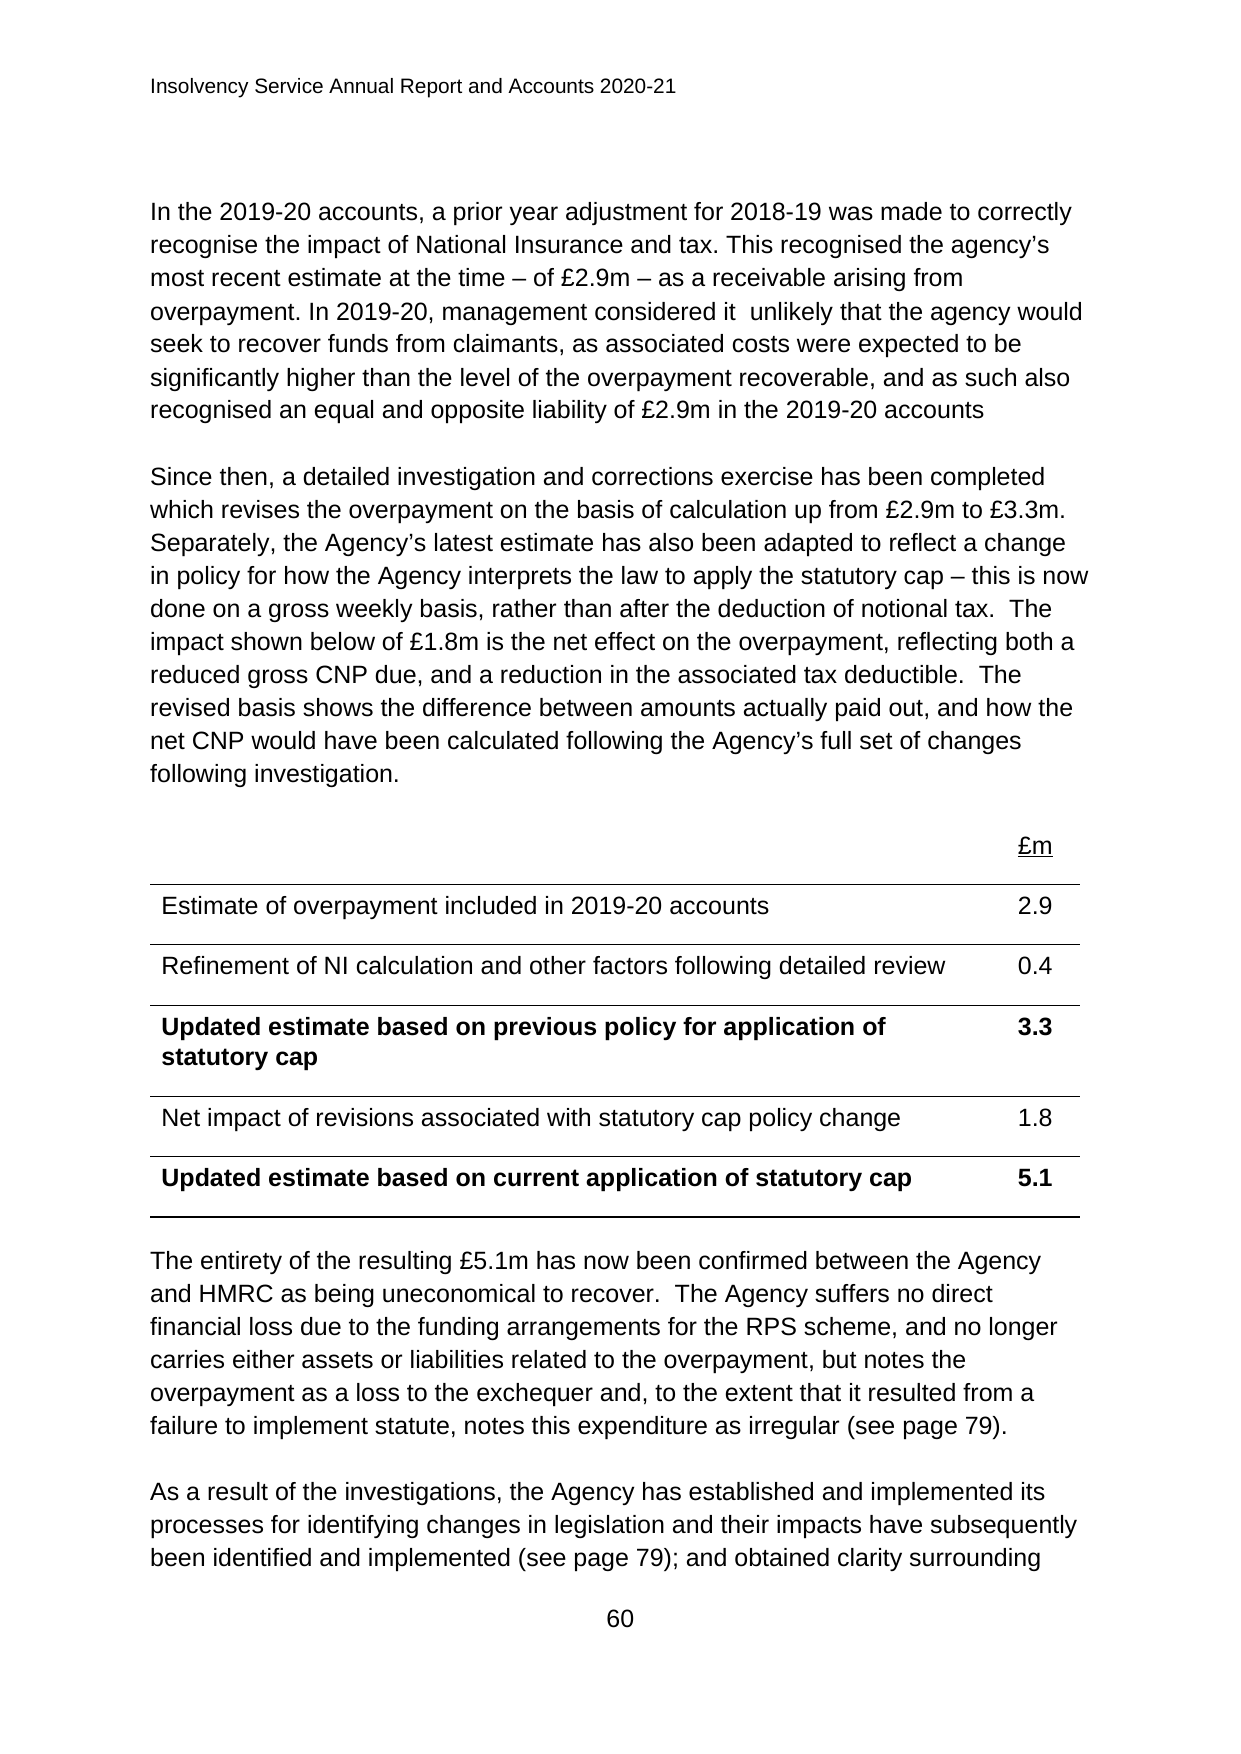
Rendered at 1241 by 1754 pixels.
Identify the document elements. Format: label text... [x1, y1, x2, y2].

table_cell Refinement of NI calculation and other factors following detailed review [150, 945, 1006, 1005]
text Since then, a detailed investigation and corrections exercise has been completed which revises the overpayment on the basis of calculation up from £2.9m to £3.3m. Separately, the Agency’s latest estimate has also been adapted to reflect a change in policy for how the Agency interprets the law to apply the statutory cap – this is now done on a gross weekly basis, rather than after the deduction of notional tax. The impact shown below of £1.8m is the net effect on the overpayment, reflecting both a reduced gross CNP due, and a reduction in the associated tax deductible. The revised basis shows the difference between amounts actually paid out, and how the net CNP would have been calculated following the Agency’s full set of changes following investigation. [150, 462, 1090, 821]
text As a result of the investigations, the Agency has established and implemented its processes for identifying changes in legislation and their impacts have subsequently been identified and implemented (see page 79); and obtained clarity surrounding [150, 1477, 1090, 1572]
table_header £m [1006, 825, 1080, 884]
text In the 2019-20 accounts, a prior year adjustment for 2018-19 was made to correctly recognise the impact of National Insurance and tax. This recognised the agency’s most recent estimate at the time – of £2.9m – as a receivable arising from overpayment. In 2019-20, management considered it unlikely that the agency would seek to recover funds from claimants, as associated costs were expected to be significantly higher than the level of the overpayment recoverable, and as such also recognised an equal and opposite liability of £2.9m in the 2019-20 accounts [150, 197, 1090, 424]
table_cell 2.9 [1006, 885, 1080, 944]
table_cell 0.4 [1006, 945, 1080, 1005]
text The entirety of the resulting £5.1m has now been confirmed between the Agency and HMRC as being uneconomical to recover. The Agency suffers no direct financial loss due to the funding arrangements for the RPS scheme, and no longer carries either assets or liabilities related to the overpayment, but notes the overpayment as a loss to the exchequer and, to the extent that it resulted from a failure to implement statute, notes this expenditure as irregular (see page 79). [150, 1246, 1090, 1440]
table_cell 1.8 [1006, 1097, 1080, 1156]
table_cell Estimate of overpayment included in 2019-20 accounts [150, 885, 1006, 944]
table_cell Updated estimate based on current application of statutory cap [150, 1157, 1006, 1216]
table_cell 5.1 [1006, 1157, 1080, 1216]
table_cell 3.3 [1006, 1006, 1080, 1096]
table_cell Updated estimate based on previous policy for application of statutory cap [150, 1006, 1006, 1096]
table_cell Net impact of revisions associated with statutory cap policy change [150, 1097, 1006, 1156]
table_header [150, 825, 1006, 884]
